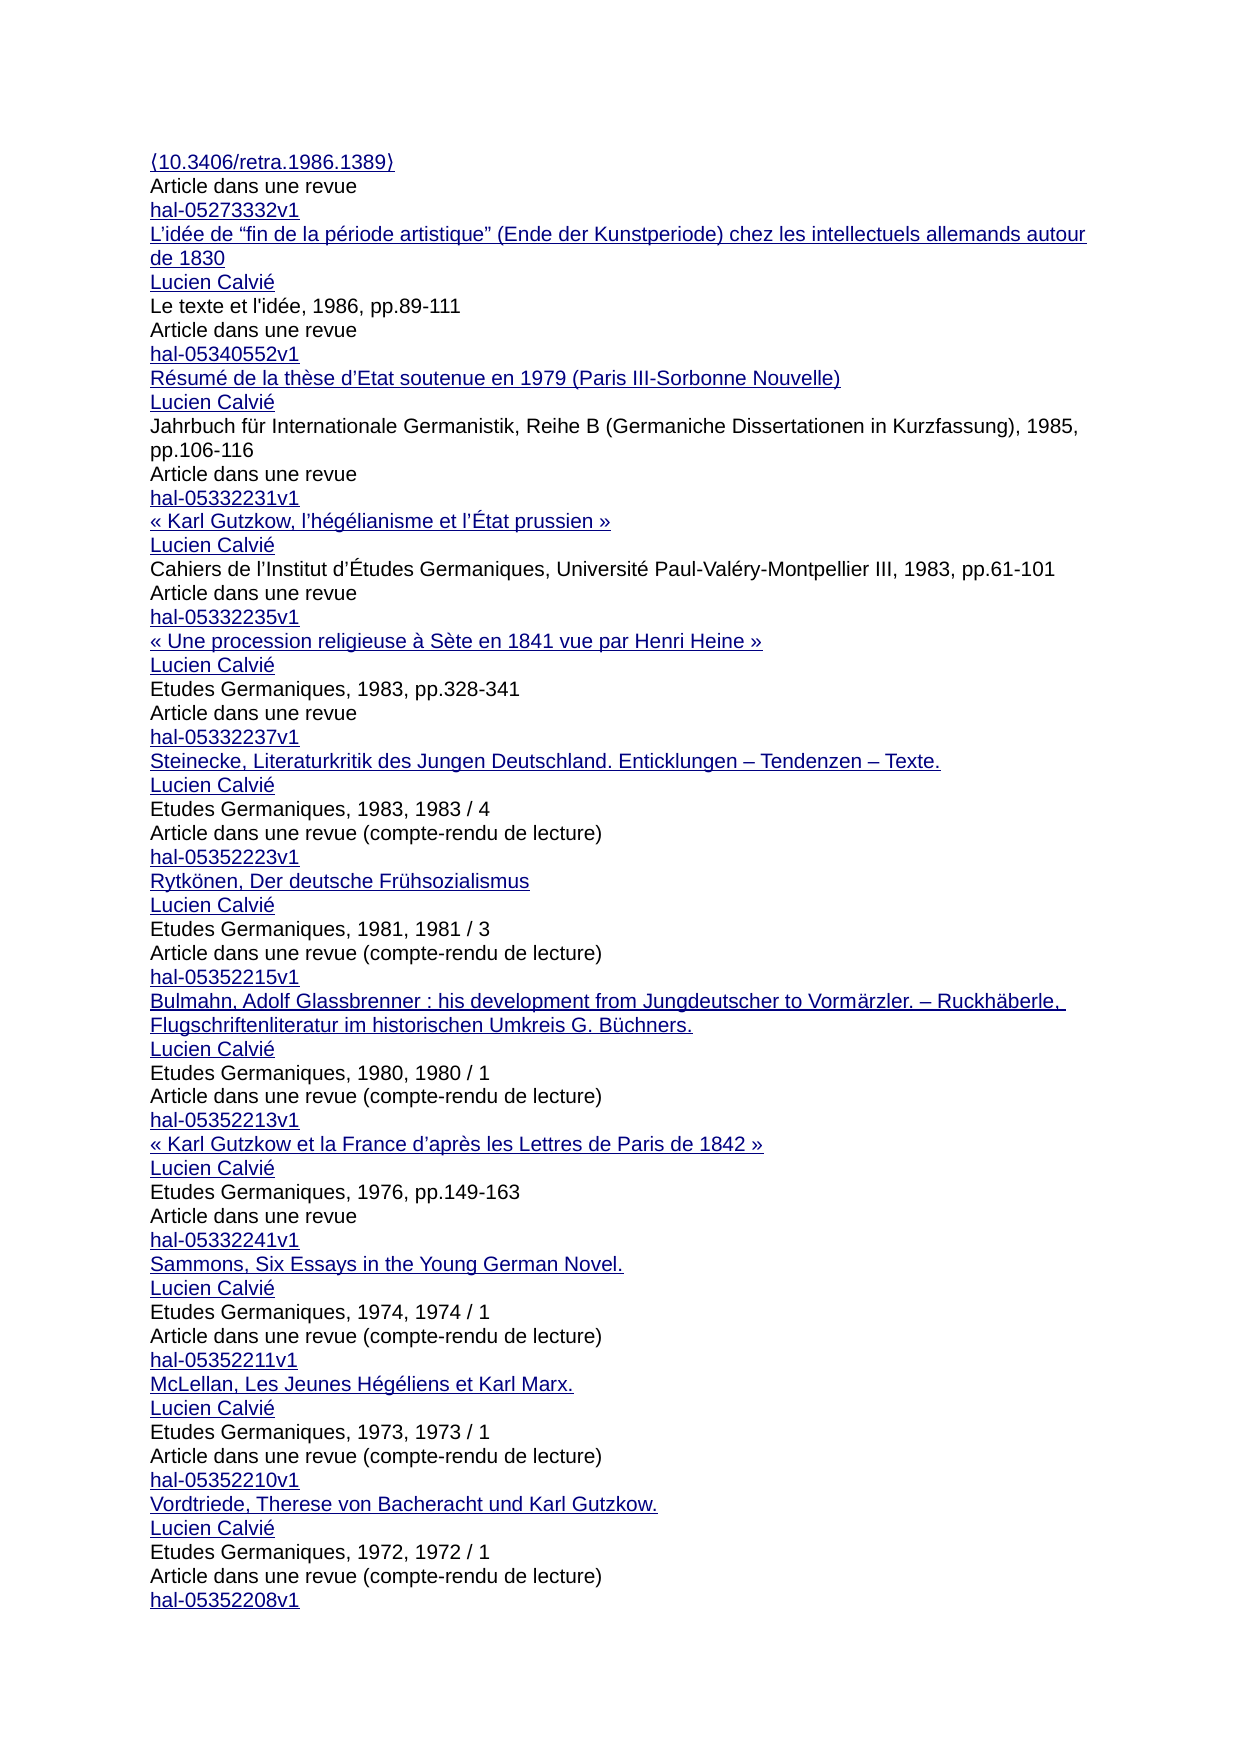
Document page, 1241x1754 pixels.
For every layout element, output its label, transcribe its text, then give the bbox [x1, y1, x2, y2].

table_cell L’idée de “fin de la période artistique” (Ende der Kunstperiode) chez les intellectuels allemands autour de 1830 Lucien Calvié Le texte et l'idée, 1986, pp.89-111 Article dans une revue hal-05340552v1 [150, 222, 1090, 366]
table_cell Rytkönen, Der deutsche Frühsozialismus Lucien Calvié Etudes Germaniques, 1981, 1981 / 3 Article dans une revue (compte-rendu de lecture) hal-05352215v1 [150, 869, 1090, 988]
table_cell Henri Heine et l’exil Lucien Calvié Recherches et travaux (Grenoble), 1986, Littérature de l’exil, 1 (30), pp.77-88. ⟨10.3406/retra.1986.1389⟩ Article dans une revue hal-05273332v1 [150, 150, 1090, 222]
table_cell Résumé de la thèse d’Etat soutenue en 1979 (Paris III-Sorbonne Nouvelle) Lucien Calvié Jahrbuch für Internationale Germanistik, Reihe B (Germaniche Dissertationen in Kurzfassung), 1985, pp.106-116 Article dans une revue hal-05332231v1 [150, 366, 1090, 509]
table_cell Bulmahn, Adolf Glassbrenner : his development from Jungdeutscher to Vormärzler. – Ruckhäberle, Flugschriftenliteratur im historischen Umkreis G. Büchners. Lucien Calvié Etudes Germaniques, 1980, 1980 / 1 Article dans une revue (compte-rendu de lecture) hal-05352213v1 [150, 989, 1090, 1132]
table_cell Vordtriede, Therese von Bacheracht und Karl Gutzkow. Lucien Calvié Etudes Germaniques, 1972, 1972 / 1 Article dans une revue (compte-rendu de lecture) hal-05352208v1 [150, 1492, 1090, 1611]
table_cell Sammons, Six Essays in the Young German Novel. Lucien Calvié Etudes Germaniques, 1974, 1974 / 1 Article dans une revue (compte-rendu de lecture) hal-05352211v1 [150, 1252, 1090, 1372]
table_cell « Une procession religieuse à Sète en 1841 vue par Henri Heine » Lucien Calvié Etudes Germaniques, 1983, pp.328-341 Article dans une revue hal-05332237v1 [150, 629, 1090, 749]
table_cell « Karl Gutzkow et la France d’après les Lettres de Paris de 1842 » Lucien Calvié Etudes Germaniques, 1976, pp.149-163 Article dans une revue hal-05332241v1 [150, 1132, 1090, 1252]
table_cell McLellan, Les Jeunes Hégéliens et Karl Marx. Lucien Calvié Etudes Germaniques, 1973, 1973 / 1 Article dans une revue (compte-rendu de lecture) hal-05352210v1 [150, 1372, 1090, 1492]
table_cell « Karl Gutzkow, l’hégélianisme et l’État prussien » Lucien Calvié Cahiers de l’Institut d’Études Germaniques, Université Paul-Valéry-Montpellier III, 1983, pp.61-101 Article dans une revue hal-05332235v1 [150, 509, 1090, 629]
table_cell Steinecke, Literaturkritik des Jungen Deutschland. Enticklungen – Tendenzen – Texte. Lucien Calvié Etudes Germaniques, 1983, 1983 / 4 Article dans une revue (compte-rendu de lecture) hal-05352223v1 [150, 749, 1090, 869]
